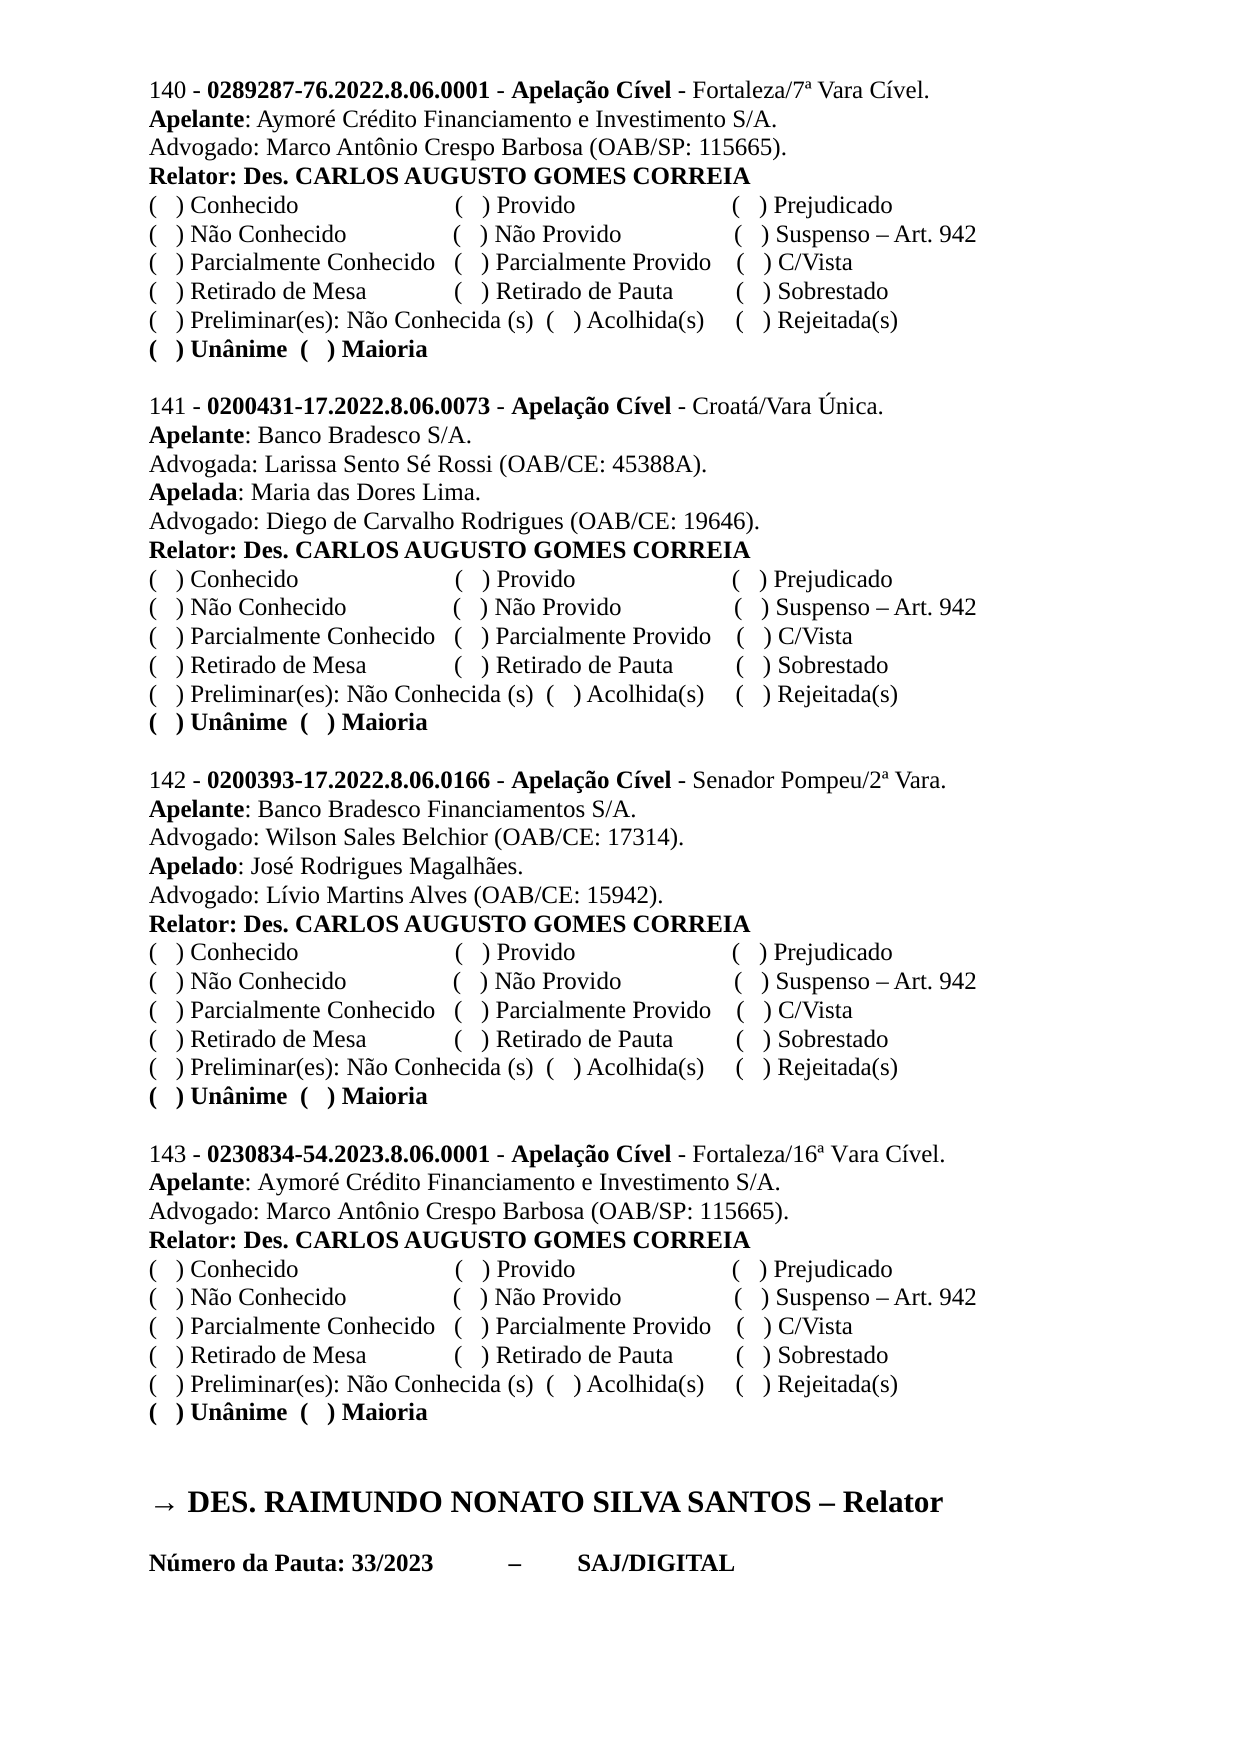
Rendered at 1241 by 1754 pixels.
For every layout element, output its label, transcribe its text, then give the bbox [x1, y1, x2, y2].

text ( ) Não Conhecido ( ) Não Provido ( ) Suspenso – Art. 942 [148, 592, 1158, 621]
text ( ) Preliminar(es): Não Conhecida (s) ( ) Acolhida(s) ( ) Rejeitada(s) [148, 1369, 1158, 1397]
text Relator: Des. CARLOS AUGUSTO GOMES CORREIA [148, 535, 1141, 564]
text ( ) Parcialmente Conhecido ( ) Parcialmente Provido ( ) C/Vista [148, 247, 1158, 276]
text ( ) Não Conhecido ( ) Não Provido ( ) Suspenso – Art. 942 [148, 1282, 1158, 1311]
text → DES. RAIMUNDO NONATO SILVA SANTOS – Relator [148, 1484, 1141, 1520]
text 142 - 0200393-17.2022.8.06.0166 - Apelação Cível - Senador Pompeu/2ª Vara. [148, 765, 1141, 794]
text ( ) Retirado de Mesa ( ) Retirado de Pauta ( ) Sobrestado [148, 650, 1158, 679]
text 141 - 0200431-17.2022.8.06.0073 - Apelação Cível - Croatá/Vara Única. [148, 391, 1141, 420]
text Apelante: Banco Bradesco S/A. [148, 420, 1141, 449]
text ( ) Parcialmente Conhecido ( ) Parcialmente Provido ( ) C/Vista [148, 1311, 1158, 1340]
text 143 - 0230834-54.2023.8.06.0001 - Apelação Cível - Fortaleza/16ª Vara Cível. [148, 1139, 1141, 1167]
text Relator: Des. CARLOS AUGUSTO GOMES CORREIA [148, 1225, 1141, 1254]
text Apelante: Banco Bradesco Financiamentos S/A. [148, 794, 1141, 822]
text Relator: Des. CARLOS AUGUSTO GOMES CORREIA [148, 909, 1141, 937]
text ( ) Preliminar(es): Não Conhecida (s) ( ) Acolhida(s) ( ) Rejeitada(s) [148, 679, 1158, 707]
text ( ) Unânime ( ) Maioria [148, 1397, 1141, 1426]
text ( ) Retirado de Mesa ( ) Retirado de Pauta ( ) Sobrestado [148, 276, 1158, 305]
text ( ) Conhecido ( ) Provido ( ) Prejudicado [148, 1254, 1141, 1282]
text ( ) Conhecido ( ) Provido ( ) Prejudicado [148, 937, 1141, 966]
text ( ) Unânime ( ) Maioria [148, 1081, 1141, 1110]
text Advogado: Marco Antônio Crespo Barbosa (OAB/SP: 115665). [148, 1196, 1141, 1225]
text ( ) Retirado de Mesa ( ) Retirado de Pauta ( ) Sobrestado [148, 1340, 1158, 1369]
text Apelante: Aymoré Crédito Financiamento e Investimento S/A. [148, 1167, 1141, 1196]
text ( ) Conhecido ( ) Provido ( ) Prejudicado [148, 564, 1141, 592]
text ( ) Preliminar(es): Não Conhecida (s) ( ) Acolhida(s) ( ) Rejeitada(s) [148, 305, 1158, 334]
text Advogado: Lívio Martins Alves (OAB/CE: 15942). [148, 880, 1141, 909]
text ( ) Retirado de Mesa ( ) Retirado de Pauta ( ) Sobrestado [148, 1024, 1158, 1052]
text Número da Pauta: 33/2023 – SAJ/DIGITAL [148, 1548, 1141, 1577]
text Advogada: Larissa Sento Sé Rossi (OAB/CE: 45388A). [148, 449, 1141, 477]
text Advogado: Wilson Sales Belchior (OAB/CE: 17314). [148, 822, 1141, 851]
text ( ) Não Conhecido ( ) Não Provido ( ) Suspenso – Art. 942 [148, 966, 1158, 995]
text ( ) Parcialmente Conhecido ( ) Parcialmente Provido ( ) C/Vista [148, 995, 1158, 1024]
text ( ) Unânime ( ) Maioria [148, 707, 1141, 736]
text Relator: Des. CARLOS AUGUSTO GOMES CORREIA [148, 161, 1141, 190]
text Apelante: Aymoré Crédito Financiamento e Investimento S/A. [148, 104, 1141, 132]
text Advogado: Diego de Carvalho Rodrigues (OAB/CE: 19646). [148, 506, 1141, 535]
text 140 - 0289287-76.2022.8.06.0001 - Apelação Cível - Fortaleza/7ª Vara Cível. [148, 75, 1141, 104]
text ( ) Preliminar(es): Não Conhecida (s) ( ) Acolhida(s) ( ) Rejeitada(s) [148, 1052, 1158, 1081]
text ( ) Unânime ( ) Maioria [148, 334, 1141, 362]
text ( ) Parcialmente Conhecido ( ) Parcialmente Provido ( ) C/Vista [148, 621, 1158, 650]
text Apelado: José Rodrigues Magalhães. [148, 851, 1141, 880]
text ( ) Não Conhecido ( ) Não Provido ( ) Suspenso – Art. 942 [148, 219, 1158, 247]
text Advogado: Marco Antônio Crespo Barbosa (OAB/SP: 115665). [148, 132, 1141, 161]
text Apelada: Maria das Dores Lima. [148, 477, 1141, 506]
text ( ) Conhecido ( ) Provido ( ) Prejudicado [148, 190, 1141, 219]
